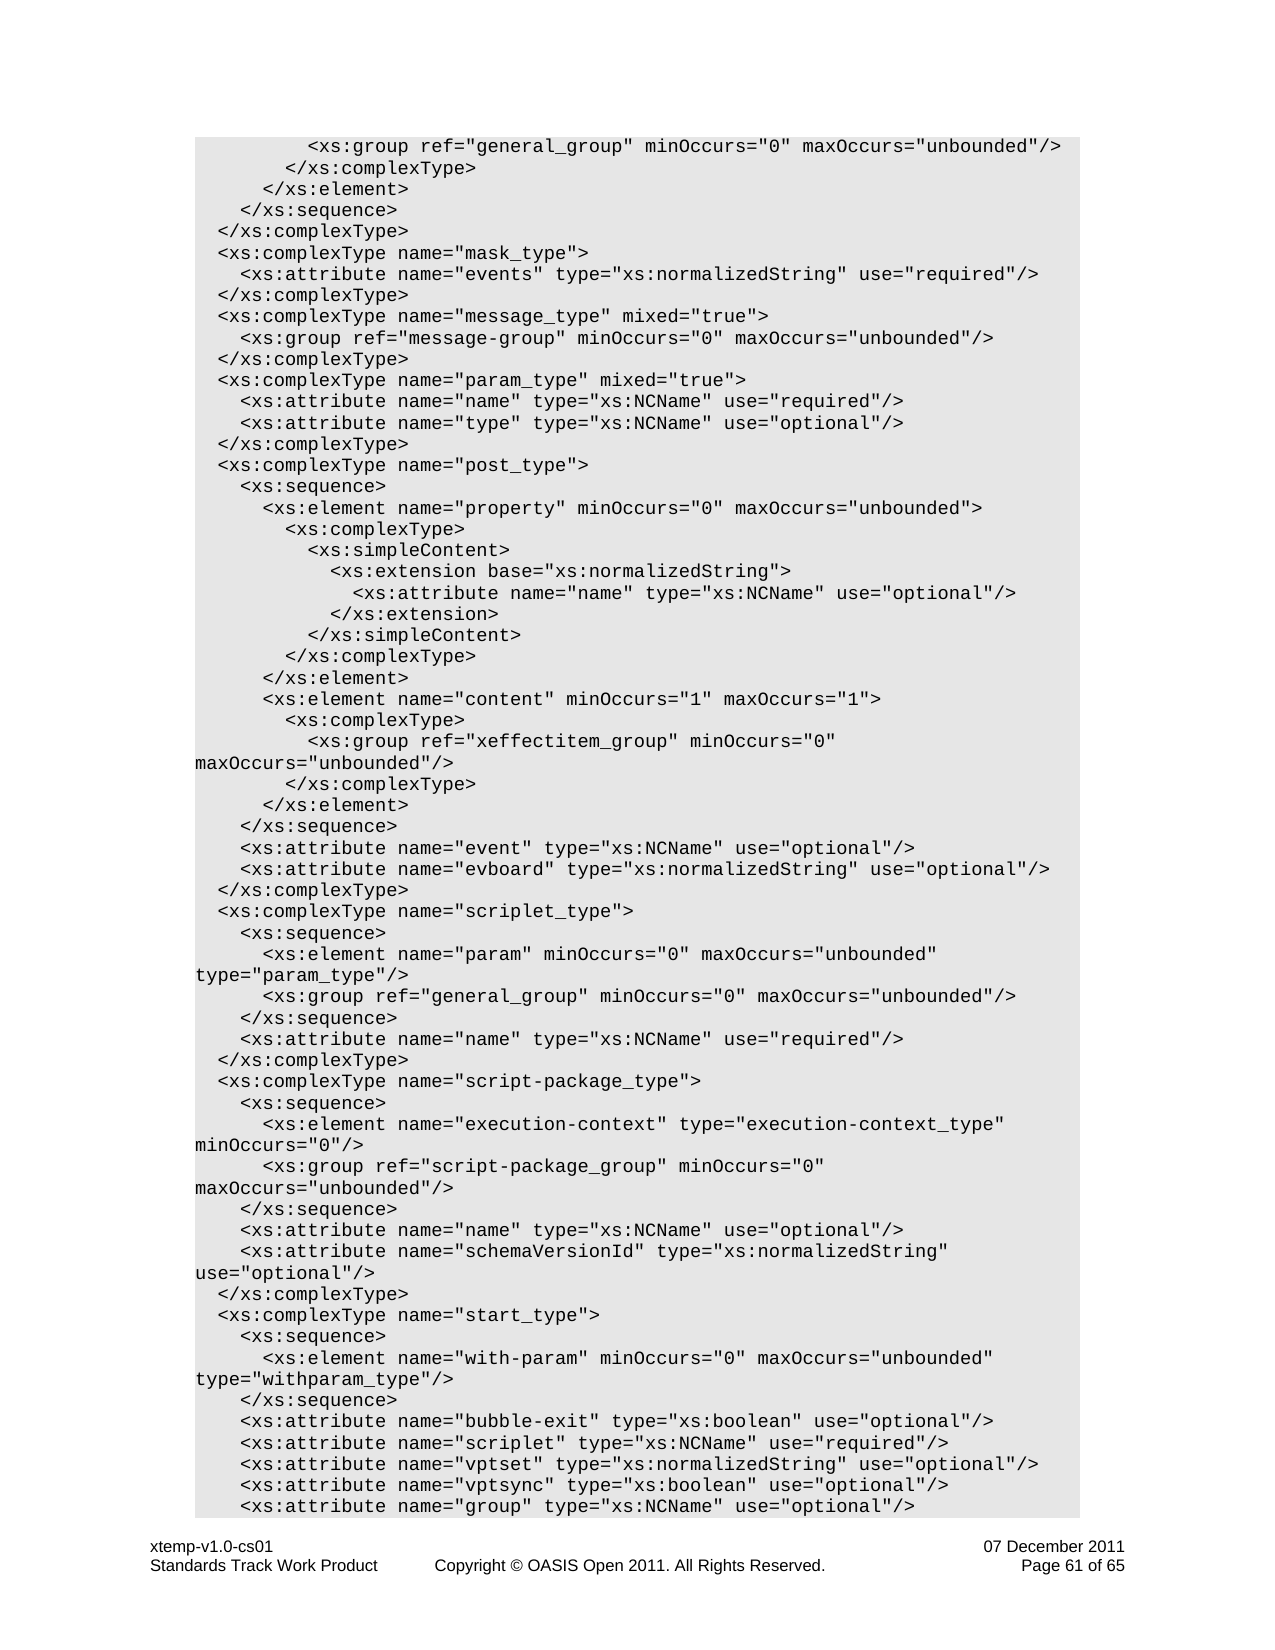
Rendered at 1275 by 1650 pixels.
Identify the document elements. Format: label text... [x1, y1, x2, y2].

text <xs:attribute name="scriplet" type="xs:NCName" use="required"/> [195, 1433, 1080, 1455]
text <xs:attribute name="vptsync" type="xs:boolean" use="optional"/> [195, 1476, 1080, 1497]
text <xs:sequence> [195, 477, 1080, 498]
text <xs:complexType> [195, 520, 1080, 541]
text <xs:group ref="general_group" minOccurs="0" maxOccurs="unbounded"/> [195, 987, 1080, 1008]
text <xs:group ref="message-group" minOccurs="0" maxOccurs="unbounded"/> [195, 328, 1080, 350]
text </xs:sequence> [195, 1200, 1080, 1221]
text <xs:attribute name="name" type="xs:NCName" use="optional"/> [195, 583, 1080, 605]
text <xs:attribute name="vptset" type="xs:normalizedString" use="optional"/> [195, 1455, 1080, 1476]
text <xs:simpleContent> [195, 541, 1080, 562]
text <xs:complexType name="script-package_type"> [195, 1072, 1080, 1093]
text <xs:sequence> [195, 1093, 1080, 1115]
text <xs:attribute name="bubble-exit" type="xs:boolean" use="optional"/> [195, 1412, 1080, 1433]
text </xs:element> [195, 796, 1080, 817]
text <xs:attribute name="evboard" type="xs:normalizedString" use="optional"/> [195, 860, 1080, 881]
text <xs:complexType name="post_type"> [195, 456, 1080, 477]
text <xs:attribute name="events" type="xs:normalizedString" use="required"/> [195, 265, 1080, 286]
text <xs:sequence> [195, 923, 1080, 945]
text </xs:complexType> [195, 647, 1080, 668]
text <xs:attribute name="name" type="xs:NCName" use="required"/> [195, 1030, 1080, 1051]
text </xs:complexType> [195, 222, 1080, 243]
text </xs:complexType> [195, 1051, 1080, 1072]
text <xs:complexType name="param_type" mixed="true"> [195, 371, 1080, 392]
text <xs:complexType name="scriplet_type"> [195, 902, 1080, 923]
text <xs:element name="param" minOccurs="0" maxOccurs="unbounded" type="param_type"/> [195, 945, 1080, 987]
text <xs:element name="content" minOccurs="1" maxOccurs="1"> [195, 690, 1080, 711]
text </xs:sequence> [195, 817, 1080, 838]
text </xs:complexType> [195, 1285, 1080, 1306]
text <xs:sequence> [195, 1327, 1080, 1348]
text </xs:sequence> [195, 1391, 1080, 1412]
text </xs:sequence> [195, 201, 1080, 222]
text <xs:complexType name="start_type"> [195, 1306, 1080, 1327]
text <xs:group ref="script-package_group" minOccurs="0" maxOccurs="unbounded"/> [195, 1157, 1080, 1200]
text </xs:complexType> [195, 775, 1080, 796]
text </xs:complexType> [195, 435, 1080, 456]
text <xs:group ref="general_group" minOccurs="0" maxOccurs="unbounded"/> [195, 137, 1080, 158]
text </xs:complexType> [195, 350, 1080, 371]
text <xs:element name="with-param" minOccurs="0" maxOccurs="unbounded" type="withparam_type"/> [195, 1348, 1080, 1391]
text </xs:sequence> [195, 1008, 1080, 1030]
text <xs:complexType name="mask_type"> [195, 243, 1080, 265]
text <xs:element name="execution-context" type="execution-context_type" minOccurs="0"/> [195, 1115, 1080, 1157]
text <xs:attribute name="schemaVersionId" type="xs:normalizedString" use="optional"/> [195, 1242, 1080, 1285]
text </xs:simpleContent> [195, 626, 1080, 647]
text <xs:attribute name="type" type="xs:NCName" use="optional"/> [195, 413, 1080, 435]
text </xs:complexType> [195, 286, 1080, 307]
text <xs:element name="property" minOccurs="0" maxOccurs="unbounded"> [195, 498, 1080, 520]
text </xs:element> [195, 180, 1080, 201]
text </xs:element> [195, 668, 1080, 690]
text </xs:extension> [195, 605, 1080, 626]
text <xs:attribute name="event" type="xs:NCName" use="optional"/> [195, 838, 1080, 860]
text <xs:attribute name="group" type="xs:NCName" use="optional"/> [195, 1497, 1080, 1518]
text </xs:complexType> [195, 158, 1080, 180]
text <xs:group ref="xeffectitem_group" minOccurs="0" maxOccurs="unbounded"/> [195, 732, 1080, 775]
text <xs:complexType name="message_type" mixed="true"> [195, 307, 1080, 328]
text <xs:attribute name="name" type="xs:NCName" use="required"/> [195, 392, 1080, 413]
text <xs:attribute name="name" type="xs:NCName" use="optional"/> [195, 1221, 1080, 1242]
text </xs:complexType> [195, 881, 1080, 902]
text <xs:complexType> [195, 711, 1080, 732]
text <xs:extension base="xs:normalizedString"> [195, 562, 1080, 583]
